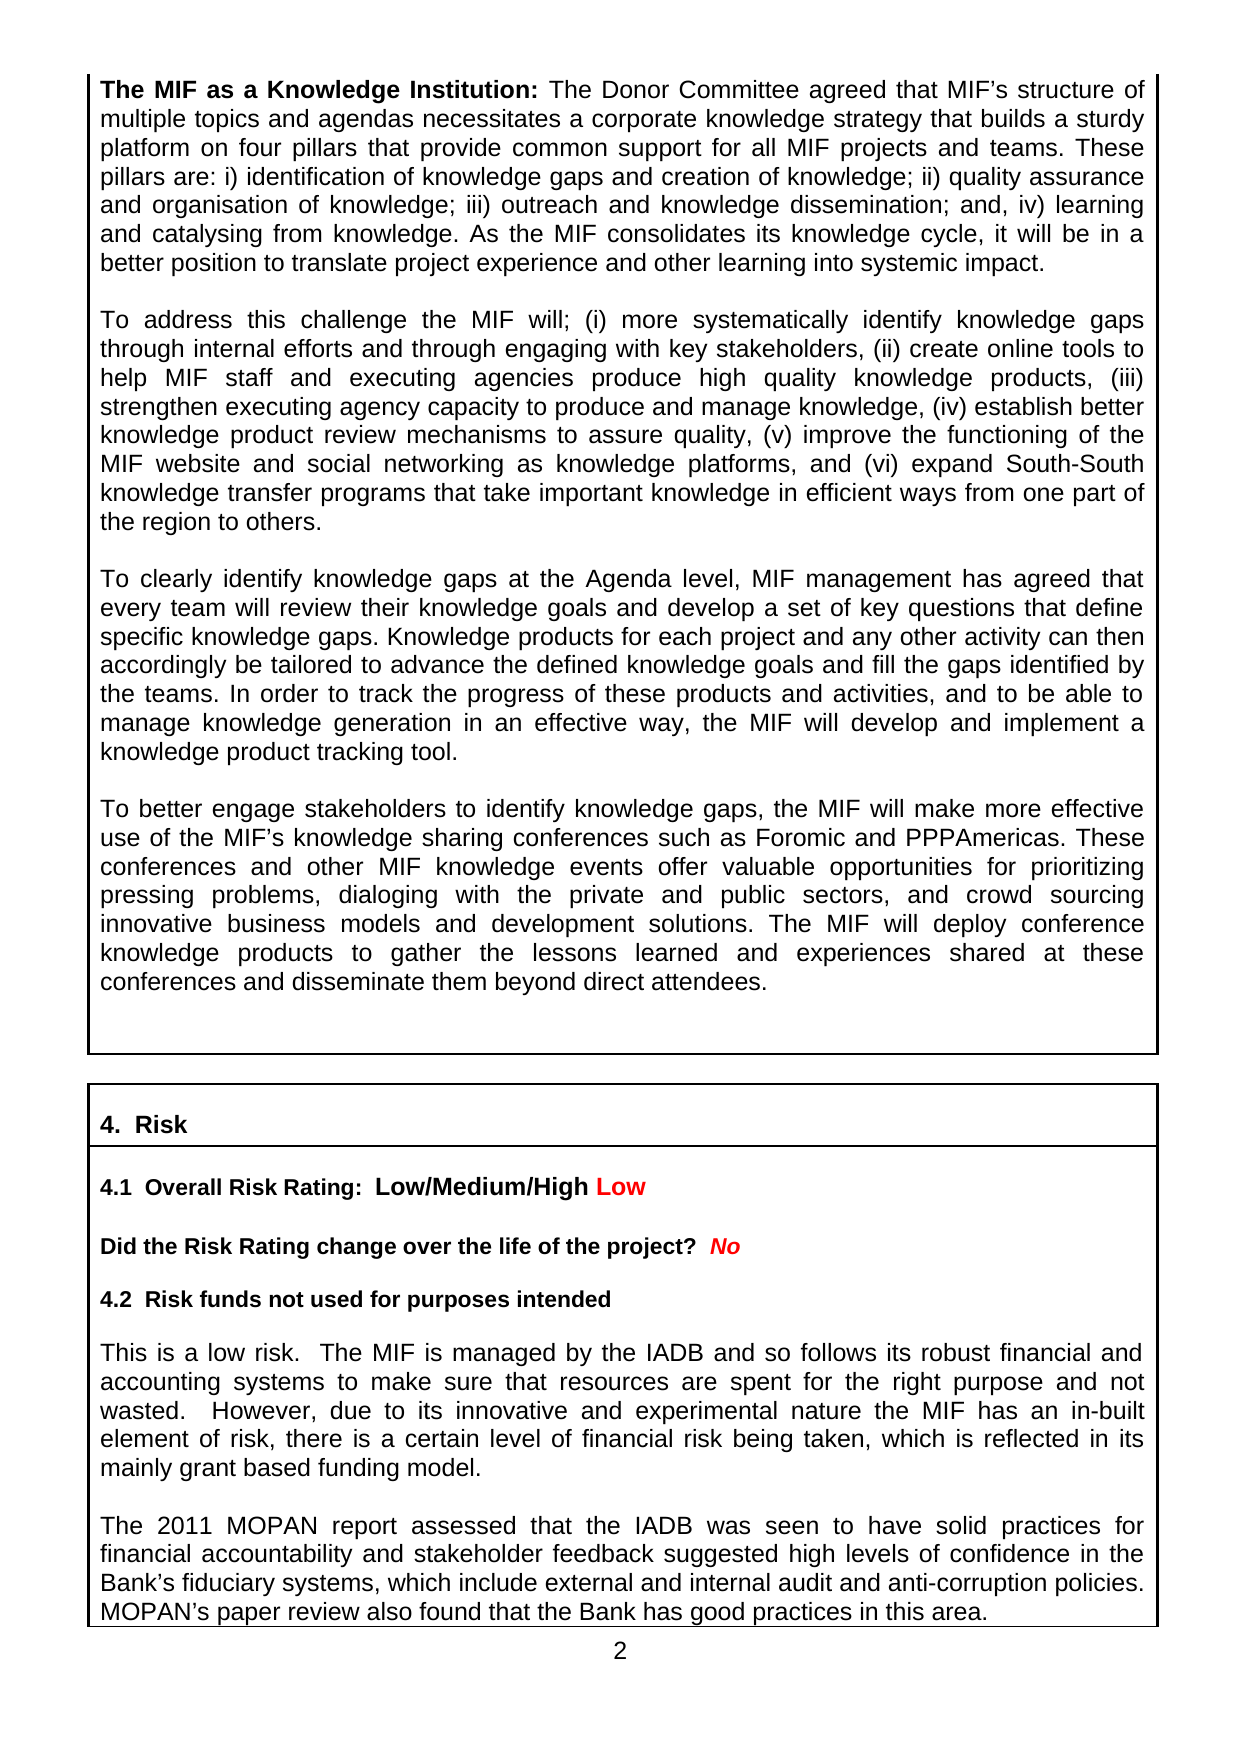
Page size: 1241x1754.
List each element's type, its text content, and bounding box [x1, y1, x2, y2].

table_cell 4.1 Overall Risk Rating: Low/Medium/High Low Did the Risk Rating change over the life of the project? No 4.2 Risk funds not used for purposes intended This is a low risk. The MIF is managed by the IADB and so follows its robust financial and accounting systems to make sure that resources are spent for the right purpose and not wasted. However, due to its innovative and experimental nature the MIF has an in-built element of risk, there is a certain level of financial risk being taken, which is reflected in its mainly grant based funding model. The 2011 MOPAN report assessed that the IADB was seen to have solid practices for financial accountability and stakeholder feedback suggested high levels of confidence in the Bank’s fiduciary systems, which include external and internal audit and anti-corruption policies. MOPAN’s paper review also found that the Bank has good practices in this area. [90, 1147, 1156, 1626]
table_cell 3.1 Assess any changes in evidence In 2011, the MIF published its first Development Effectiveness Review, which reported on the achievements on the project for the year 2010. This report did not present any quantitative data that measured MIF’s outcomes. DFID pushed for this weakness to be addressed. As a result, MIF revised its logframe and the format of the 2012 DER so that it reported progress against the indicators set out in the new logframe and on the quality, effectiveness and impact of the MIF’s work. In response to this weakness and to the recommendations made by OVE in its 2013 Mid Term Evaluation (see section 3.2 below), the MIF has improved the DER so that it is a more user-friendly annual reference that assesses the effectiveness and impact of the breadth of MIF activities. In 2013, the MIF introduced a new best practice Corporate Results Framework (CRF) to ensure that the MIF’s impact is better assessed. The CRF will harmonise development metrics, aggregate results ensure that future work is aligned to the MIF’s strategic priorities. The CRF allows for the flexible and innovative nature of the MIF and focuses on the results and impacts of the MIF’s portfolio. The CRF will also track the production and influence of knowledge products as well how the MIF addresses key cross cutting issues such as targeting poor and vulnerable populations, empowering women, reaching excluded populations and youth, Once fully rolled out the CRF will provide a broad overview of the MIF’s development effectiveness. It is too early to give any information on improved evidence of the MIF’s performance following the CRF’s introduction. 3.2 Set out what plans are in place for an evaluation. In 2007 Donors approved the replenishment for the MIF (MIF II) and, as part of the replenishment agreement, required that an evaluation exercise be conducted at the Mid Term point of that replenishment. This evaluation, which had the same two objectives as the first OVE evaluation of MIF I was timed so that the final results are available to inform both MIF Donors and MIF Management about the institution’s performance during MIF II. In October 2010, the MIF Governors requested a second independent evaluation be undertaken by the IDB’s Office of Oversight and Evaluation. (OVE). This request was also supported by the MIF Donors Committee. The evaluation began in 2012 and was taken in two phases: the first at strategic and operations levels, and the second at project level. During 2012 OVE reviewed 299 active MIF projects as part of this evaluation. The evaluation focused on results, risk, market impacts, knowledge creation and the project’s mandate and objectives. This evaluation serves an accountability role but will also inform future MIF activity. The MIF is also planning to continue to commission further end-term and impact evaluations on its programmes in years to come. 2013 OVE Evaluation overview. MIF operations were well aligned with its mandated purpose of promotion of growth, and the institution has complied with its mandate of targeting small firms. The MIF also increased focus over time and new areas of work are better aligned with current development approaches to promote growth and small enterprises, predominately working with firms with revenues under $50,000. The MIF also innovates, uses technology and share knowledge, promoting the use of technology in access to both finance and markets. Innovations have enabled projects to introduce products, services or processes that are new to local markets. The MIF has also promoted the exchange of information and knowledge through its dissemination of activities and its broad network of development partners. The MIF has not been relevant in promoting regulatory and legal frameworks and has little success in its efforts in promoting regional integration. As the MIF moved away from direct engagement with public sector actors, it became less involved with legal and regulatory reform. While the MIF experimented with developing a poverty model, it has not found a clear way to respond to its poverty reduction mandate. The MIF has a clear mandate to promote poverty reduction through private sector development, but the evaluation showed that MIF projects do not directly reach a high proportion of poor people, although more projects reach low-income beneficiaries. While MIF projects are praised for their high level of innovation, experimentation and good execution, they also have a high incidence of failure and consequently issues with sustainability. Some degree of failure is to be expected for an institution that attempts to innovate, but high risks and high innovation can result in failure. The MIFs current approach to failure in experimentation is ad-hoc and does not explicitly take into consideration the rewards and the risks as part of its development model. At a thematic level MIFs results have been varied, with some approaches showing more success than others. The MIF had early success in producing “systematic impacts” mainly it its work on developing the micro-financing industry in LAC. The MIF showed mixed results in achieving impacts that go beyond immediate beneficiaries. The MIF is a unique organisation with comparative advantages that position it to have continued success in promoting the development of micro and small enterprises in LAC. The MIF is innovative and experimental in nature, and it has developed a network of development practitioners and partners. It has also achieved a high level of autonomy within the IDB Group, which has allowed it to experiment with new approaches to private sector development in LAC. The MIF has forged alliances with private sector organizations and development agencies that have allowed it to increasingly leverage its financial resources over time. Recommendations: for the remaining period of MIF II effectiveness and the future replenishment (MIF III). The OVE’s Evaluation Report published in 2013 made five recommendations to build on the MIF’s comparative advantages, while strengthening the institution. Implement a corporate results framework, ensuring that it preserves the MIF’s flexibility to innovate. The Access Framework provides guidance on areas in which the MIF will and will not work. However, the MIF lacks corporate-level goals and targets, and the identification of objectives and targets is uneven at the topic level. The MIF should implement a corporate results framework that builds on the strategic guidance provided by the Access Framework, tailoring it to afford ample room for innovation and flexibility at the programmatic level. Better define the MIF’s strategy for targeting low-income beneficiaries and promoting poverty reduction. The MIF can best address poverty through flexible strategies that target MSMEs and employment and that focus on market segments that reach low-income beneficiaries. Further specify and clarify the role of the public sector in scaling up innovation. To attain systemic impact, the MIF must be able to scale up innovation. In most instances up-scalers have been private sector agents, attracted by the commercial success of interventions by the MIF and other development agents. The MIF can also play an important role in engaging public sector agencies in two important ways. First, public sector agents can address regulatory and coordination restrictions that may be limiting the success of projects and their possibility for scaling-up. Second, the public sector itself can serve as an agent to bring innovation to scale through public policy. This can be particularly relevant in scaling up MIF projects in basic services, and youth training. Public engagement and financing will also be particularly important in interventions that reach the poor but may not be financially viable purely through private channels. The MIF should also consider the role of the IDB Group more broadly in the scaling-up effort. Strengthen the tracking of implementation and results. The MIF’s tracking of project implementation has improved substantially, but improvements are still needed in key areas. The MIF does not have an instrument to systematically track the implementation of loans and equity, although it is working to develop one. The MIF has also struggled to systematically track actual results of projects at the outcome level. To improve the tracking of results, the MIF should: Develop intermediary outcomes or proxies of outcomes that can be measured during implementation and serve as a bridge between implementation and final results. Revisit the instruments available for tracking the implementation and results of financial investments. Redesign the final evaluation system so that it can be used to systematically report on the aggregate results of the portfolio, by strengthening data collection and applying preferred methodologies. Better define and strengthen the MIF’s role as a knowledge institution. Both the MIF mandate and the Access Framework highlight the role of knowledge in scaling up innovation. The MIF has moved forward in developing a learning agenda, but it does not have a strategy that clearly identifies the role that knowledge and learning should play in its business model. To address these issues, the MIF should develop and adopt a corporate knowledge strategy that clearly links its different activities in promoting knowledge and learning to its corporate objectives. In addition, the MIF should: Review the adequacy of its knowledge agenda, with a view to identifying the main knowledge gaps and deciding how the knowledge strategy will promote the MIF’s development goals and objectives at the agenda level. Strengthen experimentation opportunities at the project level, and link them with the MIF’s knowledge goals, tailoring experiments so that they test the validity of models proposed by MIF partners. Strengthen the MIF’s quality assurance function by implementing a quality control system based on peer reviews. The MIF Donor Committee and MIF Governors considered the OVE report at their Annual Meeting in Panama in March 2013 and endorsed the recommendations made. MIF management was asked to develop an action plan to implement OVE’s recommendations. This action plan was submitted to the Donor Committee for approval between May and September 2013 and the following actions were agreed. Corporate Results Framework: The MIF completed its new corporate results framework in the Summer of 2013. This framework incorporates both a top-down strategic approach as well as a bottom-up aggregation of a core set of Agenda indicators. The MIF built its CRF (i) by establishing Agenda specific indicators and harmonising these indicators as much as possible across Agendas; (ii) by aggregating results across Agendas for a selected group of the most important indicators; and, (iii) by building infrastructure within the MIF’s information systems to support the operationalisation of the CRF. The development of the MIF CRF has benefited from a best practice review of metrics in similar organizations and a consultant review by recognised experts in the field. The MIF will operationalise and systematise the CRF between now and 31 December 2015, integrating its indicators in other project design and monitoring tools, e.g. the Project Status Reports (PSRs). As part of this work, the MIF will develop policies, procedures, guidelines, training, and other tools so that the data generated from projects and other MIF work can feed into top-level indicators. The MIF’s information systems will be modified to adjust to this framework. The goal is a fully integrated project management system from which project design teams can incorporate framework indicators at the design phase, and where relevant results and impacts recorded during execution in the PSR system feed into corporate level result and impact measurements. Strategy for Poverty Reduction: Management and the Donor Committee agreed with OVE’s conclusion that the MIF can best address poverty through flexible strategies that target MSMEs and that focus on market segments that reach poor and economically vulnerable beneficiaries; and that the MIF is more successful when it adopts a flexible approach to poverty, seeks to reach both low-income and vulnerable populations, and emphasises both poverty targeting and effectiveness. The MIF is designing and implementing better procedures and tools to systematically and explicitly target poor and vulnerable beneficiaries and to identify projects with particular poverty reduction potential. The MIF’s project eligibility document, the Abstract, must now include ex ante description of the intended or likely income levels of project beneficiaries, when possible backed by evidence. Abstracts clearly specify whether the majority of project beneficiaries are classified as poor or low-income as defined by nationally and internationally accepted standards, just as it already includes an integrated gender analysis of the planned project activities and expected impact. The Quality for Effectiveness in Development (QED) tool, which scores a project at several stages of development and implementation, now scores each project’s contribution to the MIF’s poverty reduction objective. The CRF also establishes a target at the portfolio level for the share of projects that target poor and low-income populations. The MIF now requires all projects to conduct a baseline and end line of beneficiaries’ income or other measures of economic and social welfare. These results will be aggregated at the corporate level by the number of beneficiaries who record certain levels of income growth. For the MIF’s work with firms, the MIF will conduct evaluations and thematic studies for a sample of projects to track employee income levels and job creation effects. The Role of the Public Sector in Scaling Up Innovation: The MIF Donor Committee agreed that the existing approach to partnership with the public sector should be further systematised, and greater emphasis placed on the scaling up of public sector involvement. Going forward, the MIF will work in two principal ways: (i) it will build institutional capacity to address policy/regulatory challenges in particular sectors while simultaneously piloting projects or new business models; and, (ii) it will engage the public sector as a key agent for scaling successful models through public policy, regulatory, and programming decisions. One example of the first approach is the high-profile program of the MIF on remittances to directly provide governments with support to better regulate remittance markets, while also testing project models. This program, which provided advice and training to policymakers across the region, resulted in the adoption of several MIF-recommended laws in the region, has been replicated by the World Bank in Africa and Asia, and has resulted in MIF remittance measurement tools being adopted by the IMF. Another example of this approach is the MIF’s work to help build institutional capacity in the area of PPPs. Through its PPP work, the MIF provided legal and regulatory advice to structure PPPs, helped build public capacity in national government PPP units, and helped both public and private actors understand the risks and rewards of a PPP structure. More recently, the MIF has combined this institution building effort with actual pre-feasibility PPP project-specific support to help countries reap early benefits from their newly empowered PPP units. On the second approach, the MIF has identified several sectors where more strategic engagement with the public sector can effect a scaling of MIF-piloted solutions. Examples of these include support for policies and market infrastructure to encourage the inclusion of formalised waste pickers in the recycling value chain, and policy actions to improve the investment climate for private sector renewable energy investment coming from the Climatescope country analysis. Tracking of Implementation and Results: Since the adoption of the Access Framework, improving result and impact measurement has been a priority of the MIF. Specific changes have been made at key points of the project cycle to ensure better outcome measurement. These actions include better identification of appropriate outcome indicators at design: including intermediary outcomes and proxies; improved supervision tools, such as a revised PSR and the recently launched Annual Supervision Report (ASR) system for investments; added controls for preserving the integrity of project indicators during execution; better resource allocation for tracking and monitoring indicators during implementation; and improved design of final evaluations to better extract outcomes at project completion. To improve design, MIF information systems are being adapted to include the “MIF Designer,” a set of web-based project design tools, based on best practices in results-based project management, that walk project teams through the necessary steps to articulate a problem tree and a theory of change, design and budget a project, and identify appropriate indicators. The MIF already uses a robust PSR system to track indicators during project implementation. In order to meet OVE’s recommendation that similar systems be implemented for loans and equity investment, in 2012 the MIF launched new systems to replace manual supervision. The new ASR system (which includes the Annual Fund Supervision Reports, or AFSRs, for investments in venture capital funds) is an online platform that allows clients to electronically send critical performance data to the MIF, and facilitates investment officer access to project and portfolio performance. As recommended in the OVE report, the MIF plans to make better use of projects’ final evaluations in order to more systematically assess the outcomes of various portfolios. This objective is being met through action to standardise and improve the quality of project evaluations. The MIF is currently designing a user-friendly, web-based evaluation toolkit. This toolkit will incorporate international best practices and will outline minimum standards of quality for evaluation of MIF projects. The MIF as a Knowledge Institution: The Donor Committee agreed that MIF’s structure of multiple topics and agendas necessitates a corporate knowledge strategy that builds a sturdy platform on four pillars that provide common support for all MIF projects and teams. These pillars are: i) identification of knowledge gaps and creation of knowledge; ii) quality assurance and organisation of knowledge; iii) outreach and knowledge dissemination; and, iv) learning and catalysing from knowledge. As the MIF consolidates its knowledge cycle, it will be in a better position to translate project experience and other learning into systemic impact. To address this challenge the MIF will; (i) more systematically identify knowledge gaps through internal efforts and through engaging with key stakeholders, (ii) create online tools to help MIF staff and executing agencies produce high quality knowledge products, (iii) strengthen executing agency capacity to produce and manage knowledge, (iv) establish better knowledge product review mechanisms to assure quality, (v) improve the functioning of the MIF website and social networking as knowledge platforms, and (vi) expand South-South knowledge transfer programs that take important knowledge in efficient ways from one part of the region to others. To clearly identify knowledge gaps at the Agenda level, MIF management has agreed that every team will review their knowledge goals and develop a set of key questions that define specific knowledge gaps. Knowledge products for each project and any other activity can then accordingly be tailored to advance the defined knowledge goals and fill the gaps identified by the teams. In order to track the progress of these products and activities, and to be able to manage knowledge generation in an effective way, the MIF will develop and implement a knowledge product tracking tool. To better engage stakeholders to identify knowledge gaps, the MIF will make more effective use of the MIF’s knowledge sharing conferences such as Foromic and PPPAmericas. These conferences and other MIF knowledge events offer valuable opportunities for prioritizing pressing problems, dialoging with the private and public sectors, and crowd sourcing innovative business models and development solutions. The MIF will deploy conference knowledge products to gather the lessons learned and experiences shared at these conferences and disseminate them beyond direct attendees. [90, 74, 1156, 995]
table_cell [90, 995, 1156, 1053]
table_header 4. Risk [90, 1085, 1156, 1145]
